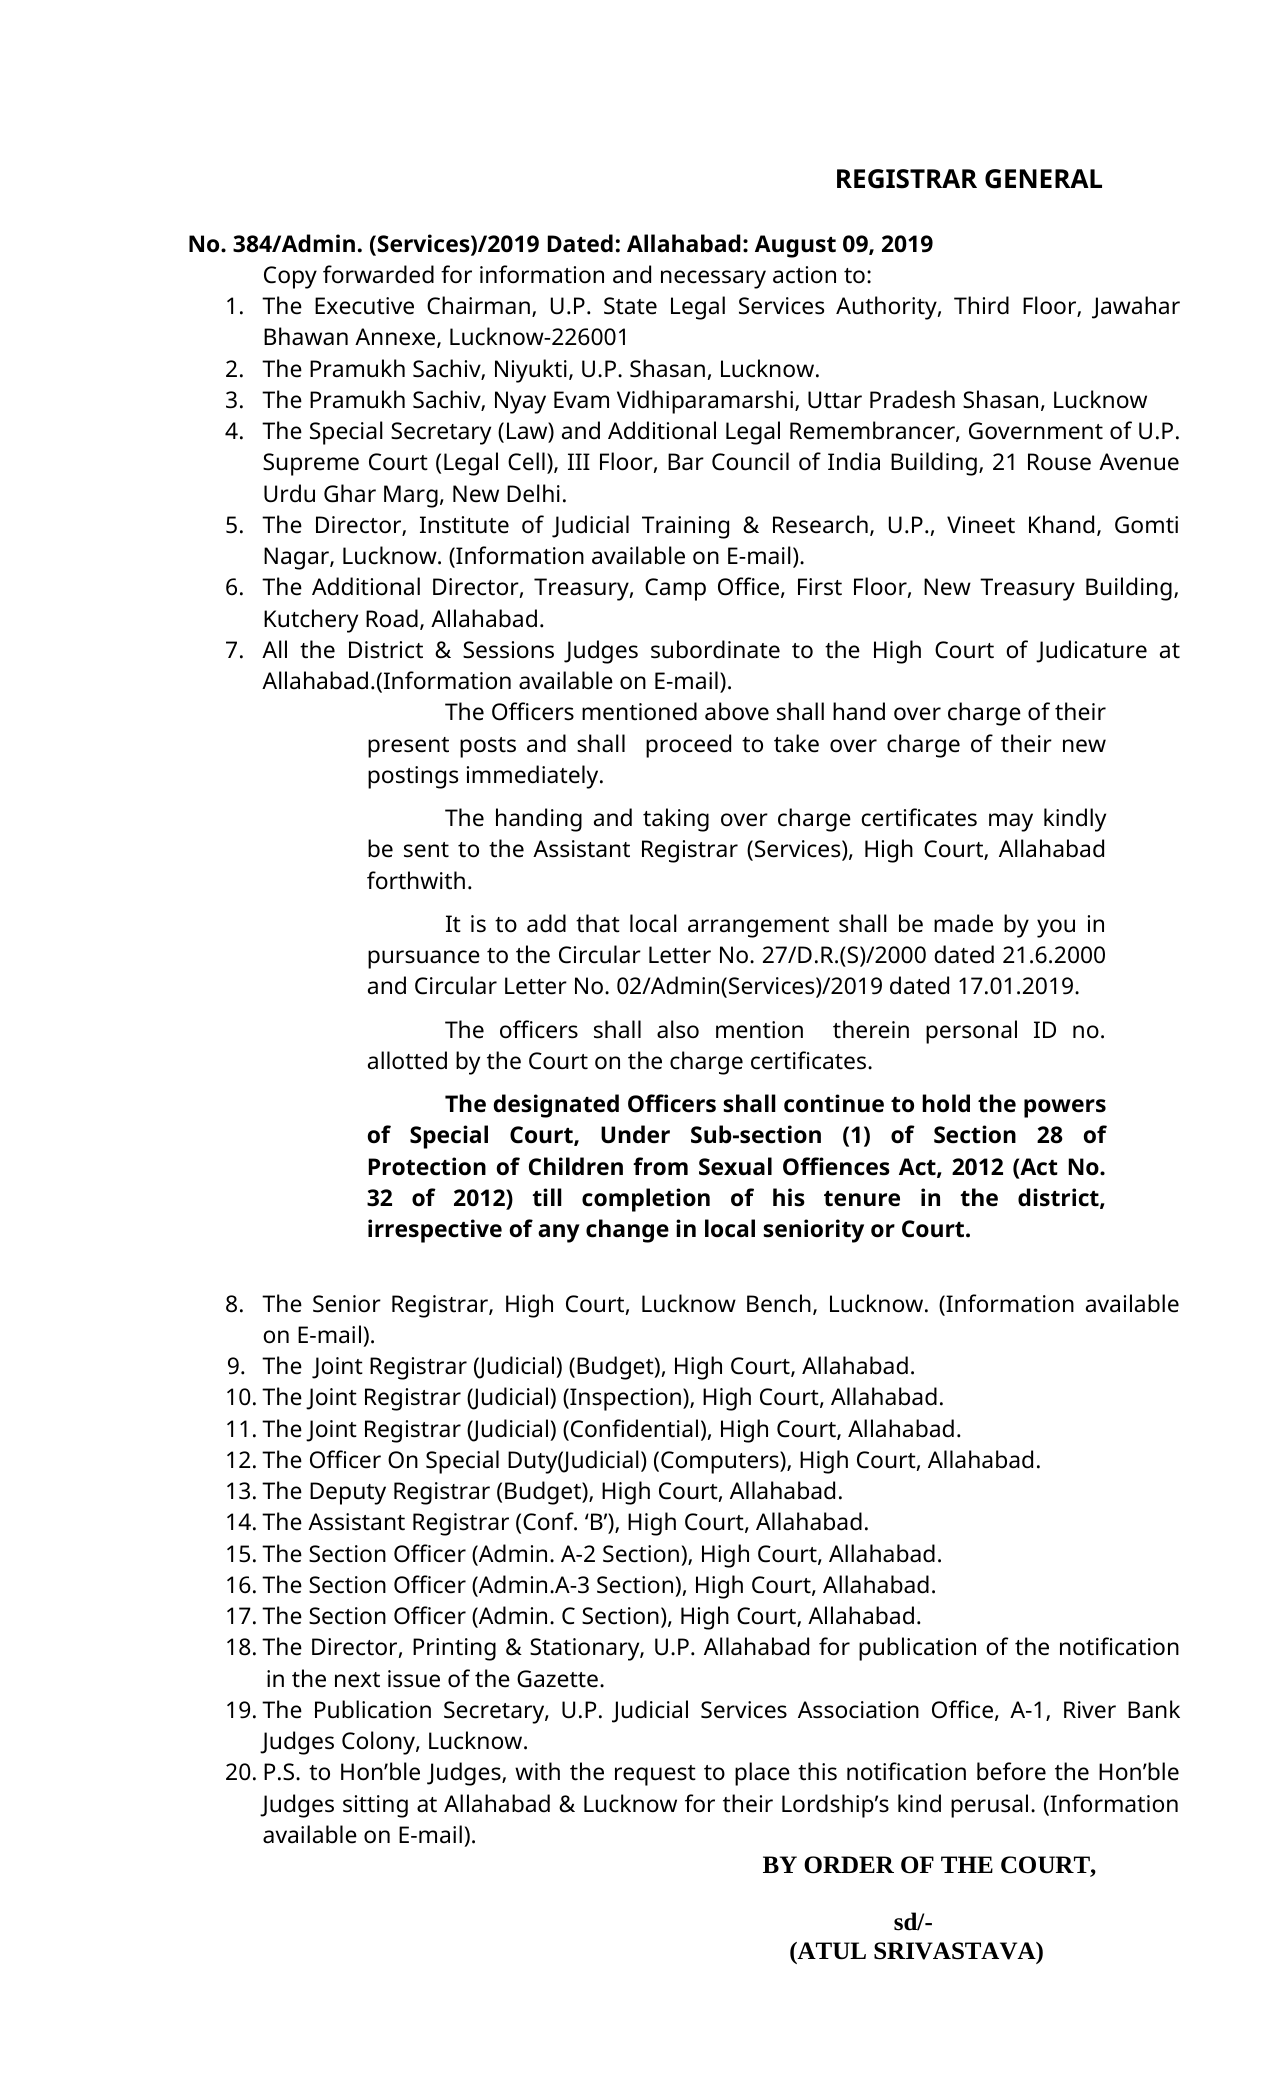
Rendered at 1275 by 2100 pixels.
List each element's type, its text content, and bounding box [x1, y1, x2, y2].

list The Senior Registrar, High Court, Lucknow Bench, Lucknow. (Information available on E-mail). [225, 1287, 1181, 1350]
list The Executive Chairman, U.P. State Legal Services Authority, Third Floor, Jawahar Bhawan Annexe, Lucknow-226001 [225, 290, 1181, 353]
text (ATUL SRIVASTAVA) [187, 1936, 1183, 1965]
list The Joint Registrar (Judicial) (Confidential), High Court, Allahabad. [225, 1412, 1181, 1444]
list The Director, Institute of Judicial Training & Research, U.P., Vineet Khand, Gomti Nagar, Lucknow. (Information available on E-mail). [225, 509, 1181, 571]
text Copy forwarded for information and necessary action to: [187, 259, 1181, 290]
text It is to add that local arrangement shall be made by you in pursuance to the Circular Letter No. 27/D.R.(S)/2000 dated 21.6.2000 and Circular Letter No. 02/Admin(Services)/2019 dated 17.01.2019. [367, 908, 1107, 1002]
list The Section Officer (Admin.A-3 Section), High Court, Allahabad. [225, 1569, 1181, 1600]
list The Deputy Registrar (Budget), High Court, Allahabad. [225, 1475, 1181, 1506]
subtitle No. 384/Admin. (Services)/2019 Dated: Allahabad: August 09, 2019 [187, 228, 1181, 259]
text BY ORDER OF THE COURT, [562, 1850, 1181, 1879]
list The Publication Secretary, U.P. Judicial Services Association Office, A-1, River Bank Judges Colony, Lucknow. [225, 1694, 1181, 1756]
list P.S. to Hon’ble Judges, with the request to place this notification before the Hon’ble Judges sitting at Allahabad & Lucknow for their Lordship’s kind perusal. (Information available on E-mail). [225, 1756, 1181, 1850]
list The Assistant Registrar (Conf. ‘B’), High Court, Allahabad. [225, 1506, 1181, 1537]
list The Director, Printing & Stationary, U.P. Allahabad for publication of the notification in the next issue of the Gazette. [225, 1631, 1181, 1694]
list The Special Secretary (Law) and Additional Legal Remembrancer, Government of U.P. Supreme Court (Legal Cell), III Floor, Bar Council of India Building, 21 Rouse Avenue Urdu Ghar Marg, New Delhi. [225, 415, 1181, 509]
list The Pramukh Sachiv, Niyukti, U.P. Shasan, Lucknow. [225, 353, 1181, 384]
text REGISTRAR GENERAL [187, 161, 1181, 196]
text The Officers mentioned above shall hand over charge of their present posts and shall proceed to take over charge of their new postings immediately. [367, 696, 1107, 790]
list The Section Officer (Admin. A-2 Section), High Court, Allahabad. [225, 1537, 1181, 1569]
text The handing and taking over charge certificates may kindly be sent to the Assistant Registrar (Services), High Court, Allahabad forthwith. [367, 802, 1107, 896]
text sd/- [712, 1907, 1181, 1936]
list All the District & Sessions Judges subordinate to the High Court of Judicature at Allahabad.(Information available on E-mail). [225, 634, 1181, 696]
list The Additional Director, Treasury, Camp Office, First Floor, New Treasury Building, Kutchery Road, Allahabad. [225, 571, 1181, 634]
text The designated Officers shall continue to hold the powers of Special Court, Under Sub-section (1) of Section 28 of Protection of Children from Sexual Offiences Act, 2012 (Act No. 32 of 2012) till completion of his tenure in the district, irrespective of any change in local seniority or Court. [367, 1088, 1107, 1244]
text The officers shall also mention therein personal ID no. allotted by the Court on the charge certificates. [367, 1013, 1107, 1076]
list The Section Officer (Admin. C Section), High Court, Allahabad. [225, 1600, 1181, 1631]
list The Joint Registrar (Judicial) (Budget), High Court, Allahabad. [227, 1350, 1181, 1381]
list The Officer On Special Duty(Judicial) (Computers), High Court, Allahabad. [225, 1444, 1181, 1475]
list The Pramukh Sachiv, Nyay Evam Vidhiparamarshi, Uttar Pradesh Shasan, Lucknow [225, 384, 1181, 415]
list The Joint Registrar (Judicial) (Inspection), High Court, Allahabad. [225, 1381, 1181, 1412]
